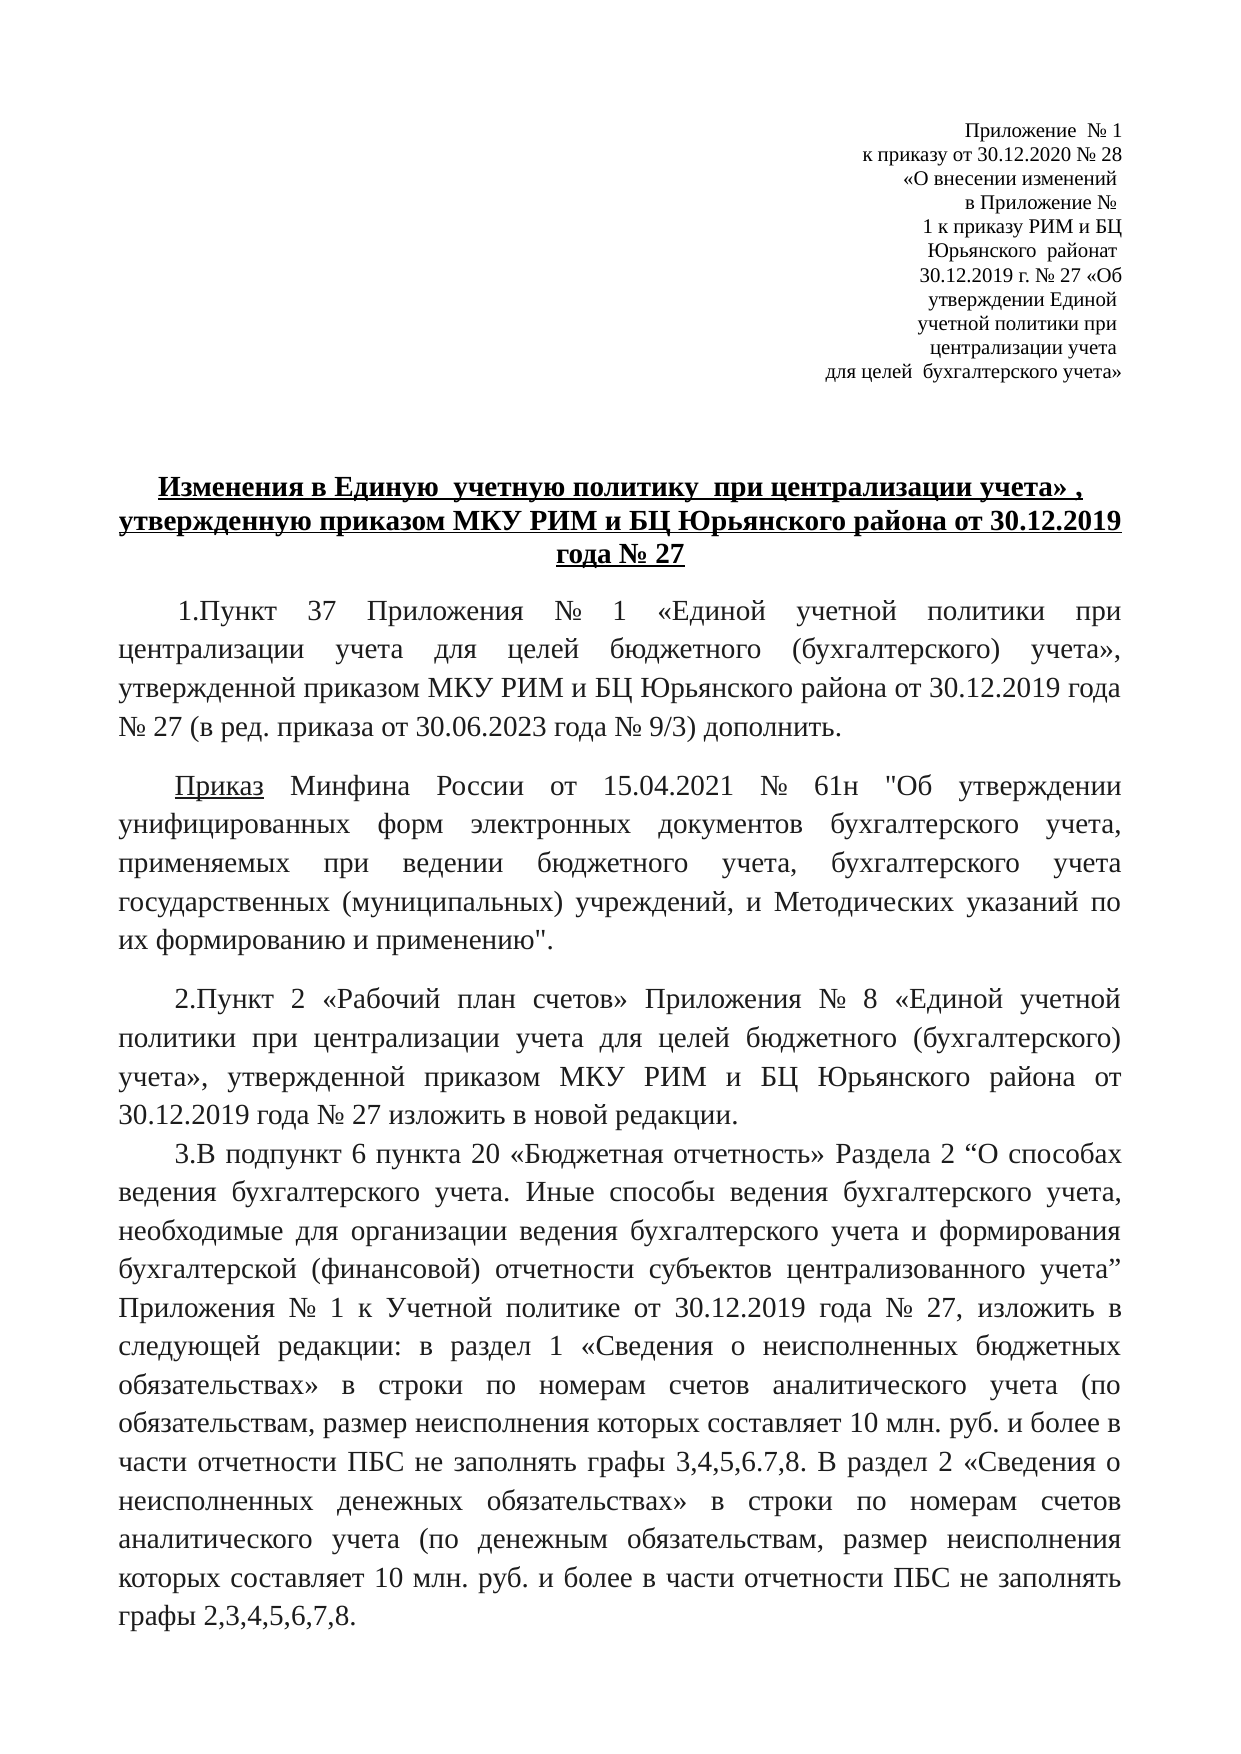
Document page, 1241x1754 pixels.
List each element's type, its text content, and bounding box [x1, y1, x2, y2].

text к приказу от 30.12.2020 № 28 [118, 142, 1122, 166]
text централизации учета [118, 335, 1122, 359]
text учетной политики при [118, 311, 1122, 335]
text «О внесении изменений [118, 166, 1122, 190]
text 2.Пункт 2 «Рабочий план счетов» Приложения № 8 «Единой учетной политики при централизации учета для целей бюджетного (бухгалтерского) учета», утвержденной приказом МКУ РИМ и БЦ Юрьянского района от 30.12.2019 года № 27 изложить в новой редакции. [118, 982, 1122, 1131]
text в Приложение № [118, 190, 1122, 214]
text 1.Пункт 37 Приложения № 1 «Единой учетной политики при централизации учета для целей бюджетного (бухгалтерского) учета», утвержденной приказом МКУ РИМ и БЦ Юрьянского района от 30.12.2019 года № 27 (в ред. приказа от 30.06.2023 года № 9/3) дополнить. [118, 593, 1122, 742]
text Изменения в Единую учетную политику при централизации учета» , утвержденную приказом МКУ РИМ и БЦ Юрьянского района от 30.12.2019 [118, 469, 1122, 532]
text Юрьянского районат [118, 238, 1122, 262]
text 1 к приказу РИМ и БЦ [118, 214, 1122, 238]
text утверждении Единой [118, 287, 1122, 311]
text года № 27 [118, 533, 1122, 570]
text Приложение № 1 [118, 118, 1122, 142]
text 3.В подпункт 6 пункта 20 «Бюджетная отчетность» Раздела 2 “О способах ведения бухгалтерского учета. Иные способы ведения бухгалтерского учета, необходимые для организации ведения бухгалтерского учета и формирования бухгалтерской (финансовой) отчетности субъектов централизованного учета” Приложения № 1 к Учетной политике от 30.12.2019 года № 27, изложить в следующей редакции: в раздел 1 «Сведения о неисполненных бюджетных обязательствах» в строки по номерам счетов аналитического учета (по обязательствам, размер неисполнения которых составляет 10 млн. руб. и более в части отчетности ПБС не заполнять графы 3,4,5,6.7,8. В раздел 2 «Сведения о неисполненных денежных обязательствах» в строки по номерам счетов аналитического учета (по денежным обязательствам, размер неисполнения которых составляет 10 млн. руб. и более в части отчетности ПБС не заполнять графы 2,3,4,5,6,7,8. [118, 1136, 1122, 1632]
text для целей бухгалтерского учета» [118, 359, 1122, 412]
text Приказ Минфина России от 15.04.2021 № 61н "Об утверждении унифицированных форм электронных документов бухгалтерского учета, применяемых при ведении бюджетного учета, бухгалтерского учета государственных (муниципальных) учреждений, и Методических указаний по их формированию и применению". [118, 768, 1122, 956]
text 30.12.2019 г. № 27 «Об [118, 262, 1122, 287]
